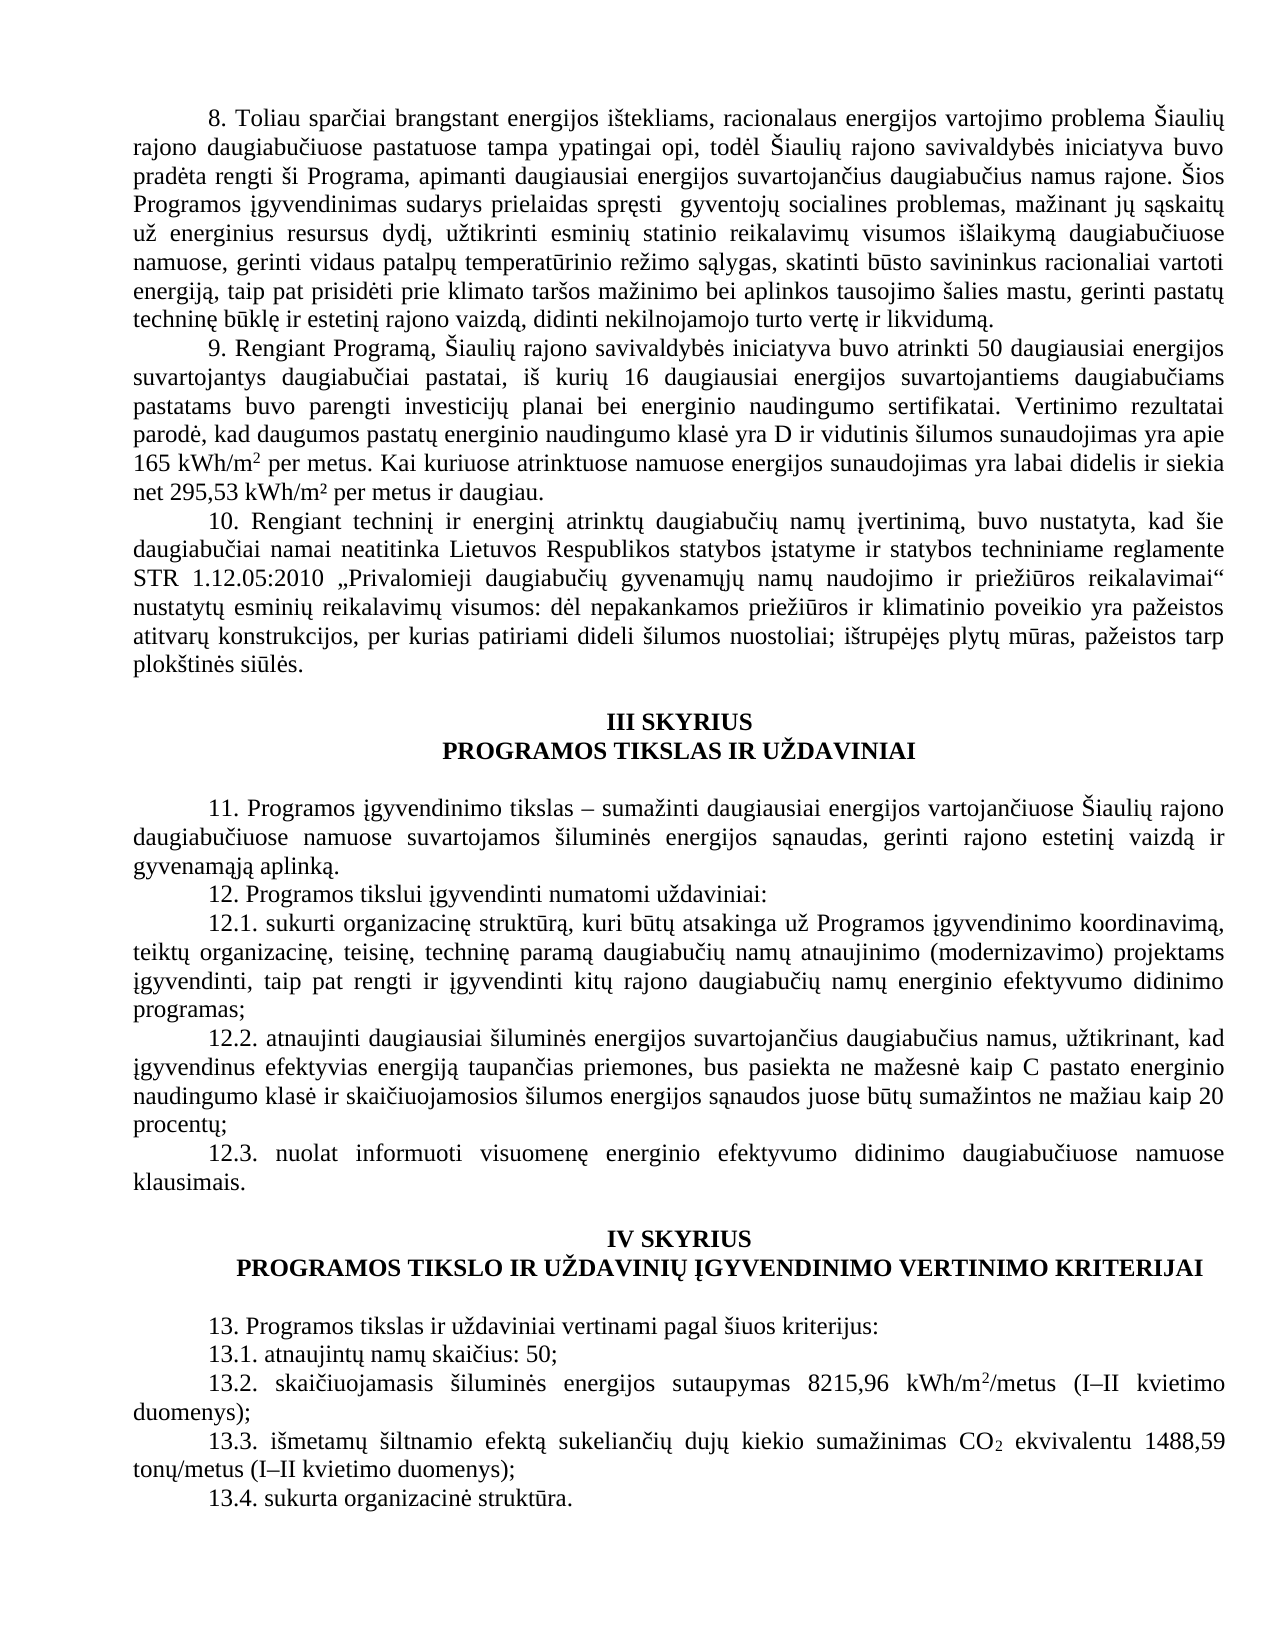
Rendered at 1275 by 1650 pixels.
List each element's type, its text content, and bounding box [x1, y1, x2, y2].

text 13. Programos tikslas ir uždaviniai vertinami pagal šiuos kriterijus: [133, 1311, 1225, 1339]
text 11. Programos įgyvendinimo tikslas – sumažinti daugiausiai energijos vartojančiuose Šiaulių rajono daugiabučiuose namuose suvartojamos šiluminės energijos sąnaudas, gerinti rajono estetinį vaizdą ir gyvenamąją aplinką. [133, 793, 1225, 879]
text 8. Toliau sparčiai brangstant energijos ištekliams, racionalaus energijos vartojimo problema Šiaulių rajono daugiabučiuose pastatuose tampa ypatingai opi, todėl Šiaulių rajono savivaldybės iniciatyva buvo pradėta rengti ši Programa, apimanti daugiausiai energijos suvartojančius daugiabučius namus rajone. Šios Programos įgyvendinimas sudarys prielaidas spręsti gyventojų socialines problemas, mažinant jų sąskaitų už energinius resursus dydį, užtikrinti esminių statinio reikalavimų visumos išlaikymą daugiabučiuose namuose, gerinti vidaus patalpų temperatūrinio režimo sąlygas, skatinti būsto savininkus racionaliai vartoti energiją, taip pat prisidėti prie klimato taršos mažinimo bei aplinkos tausojimo šalies mastu, gerinti pastatų techninę būklę ir estetinį rajono vaizdą, didinti nekilnojamojo turto vertę ir likvidumą. [133, 103, 1225, 333]
text IV SKYRIUS [133, 1224, 1225, 1253]
text 12. Programos tikslui įgyvendinti numatomi uždaviniai: [133, 879, 1225, 908]
text III SKYRIUS [133, 707, 1225, 736]
text 13.1. atnaujintų namų skaičius: 50; [133, 1339, 1225, 1368]
text PROGRAMOS TIKSLAS IR UŽDAVINIAI [133, 736, 1225, 764]
text 13.2. skaičiuojamasis šiluminės energijos sutaupymas 8215,96 kWh/m2/metus (I–II kvietimo duomenys); [133, 1368, 1225, 1426]
text 12.2. atnaujinti daugiausiai šiluminės energijos suvartojančius daugiabučius namus, užtikrinant, kad įgyvendinus efektyvias energiją taupančias priemones, bus pasiekta ne mažesnė kaip C pastato energinio naudingumo klasė ir skaičiuojamosios šilumos energijos sąnaudos juose būtų sumažintos ne mažiau kaip 20 procentų; [133, 1023, 1225, 1138]
text 10. Rengiant techninį ir energinį atrinktų daugiabučių namų įvertinimą, buvo nustatyta, kad šie daugiabučiai namai neatitinka Lietuvos Respublikos statybos įstatyme ir statybos techniniame reglamente STR 1.12.05:2010 „Privalomieji daugiabučių gyvenamųjų namų naudojimo ir priežiūros reikalavimai“ nustatytų esminių reikalavimų visumos: dėl nepakankamos priežiūros ir klimatinio poveikio yra pažeistos atitvarų konstrukcijos, per kurias patiriami dideli šilumos nuostoliai; ištrupėjęs plytų mūras, pažeistos tarp plokštinės siūlės. [133, 506, 1225, 678]
text 13.3. išmetamų šiltnamio efektą sukeliančių dujų kiekio sumažinimas CO2 ekvivalentu 1488,59 tonų/metus (I–II kvietimo duomenys); [133, 1426, 1225, 1483]
text 12.3. nuolat informuoti visuomenę energinio efektyvumo didinimo daugiabučiuose namuose klausimais. [133, 1138, 1225, 1196]
text 12.1. sukurti organizacinę struktūrą, kuri būtų atsakinga už Programos įgyvendinimo koordinavimą, teiktų organizacinę, teisinę, techninę paramą daugiabučių namų atnaujinimo (modernizavimo) projektams įgyvendinti, taip pat rengti ir įgyvendinti kitų rajono daugiabučių namų energinio efektyvumo didinimo programas; [133, 908, 1225, 1023]
text 9. Rengiant Programą, Šiaulių rajono savivaldybės iniciatyva buvo atrinkti 50 daugiausiai energijos suvartojantys daugiabučiai pastatai, iš kurių 16 daugiausiai energijos suvartojantiems daugiabučiams pastatams buvo parengti investicijų planai bei energinio naudingumo sertifikatai. Vertinimo rezultatai parodė, kad daugumos pastatų energinio naudingumo klasė yra D ir vidutinis šilumos sunaudojimas yra apie 165 kWh/m2 per metus. Kai kuriuose atrinktuose namuose energijos sunaudojimas yra labai didelis ir siekia net 295,53 kWh/m² per metus ir daugiau. [133, 333, 1225, 506]
text PROGRAMOS TIKSLO IR UŽDAVINIŲ ĮGYVENDINIMO VERTINIMO KRITERIJAI [133, 1253, 1225, 1282]
text 13.4. sukurta organizacinė struktūra. [133, 1483, 1225, 1512]
